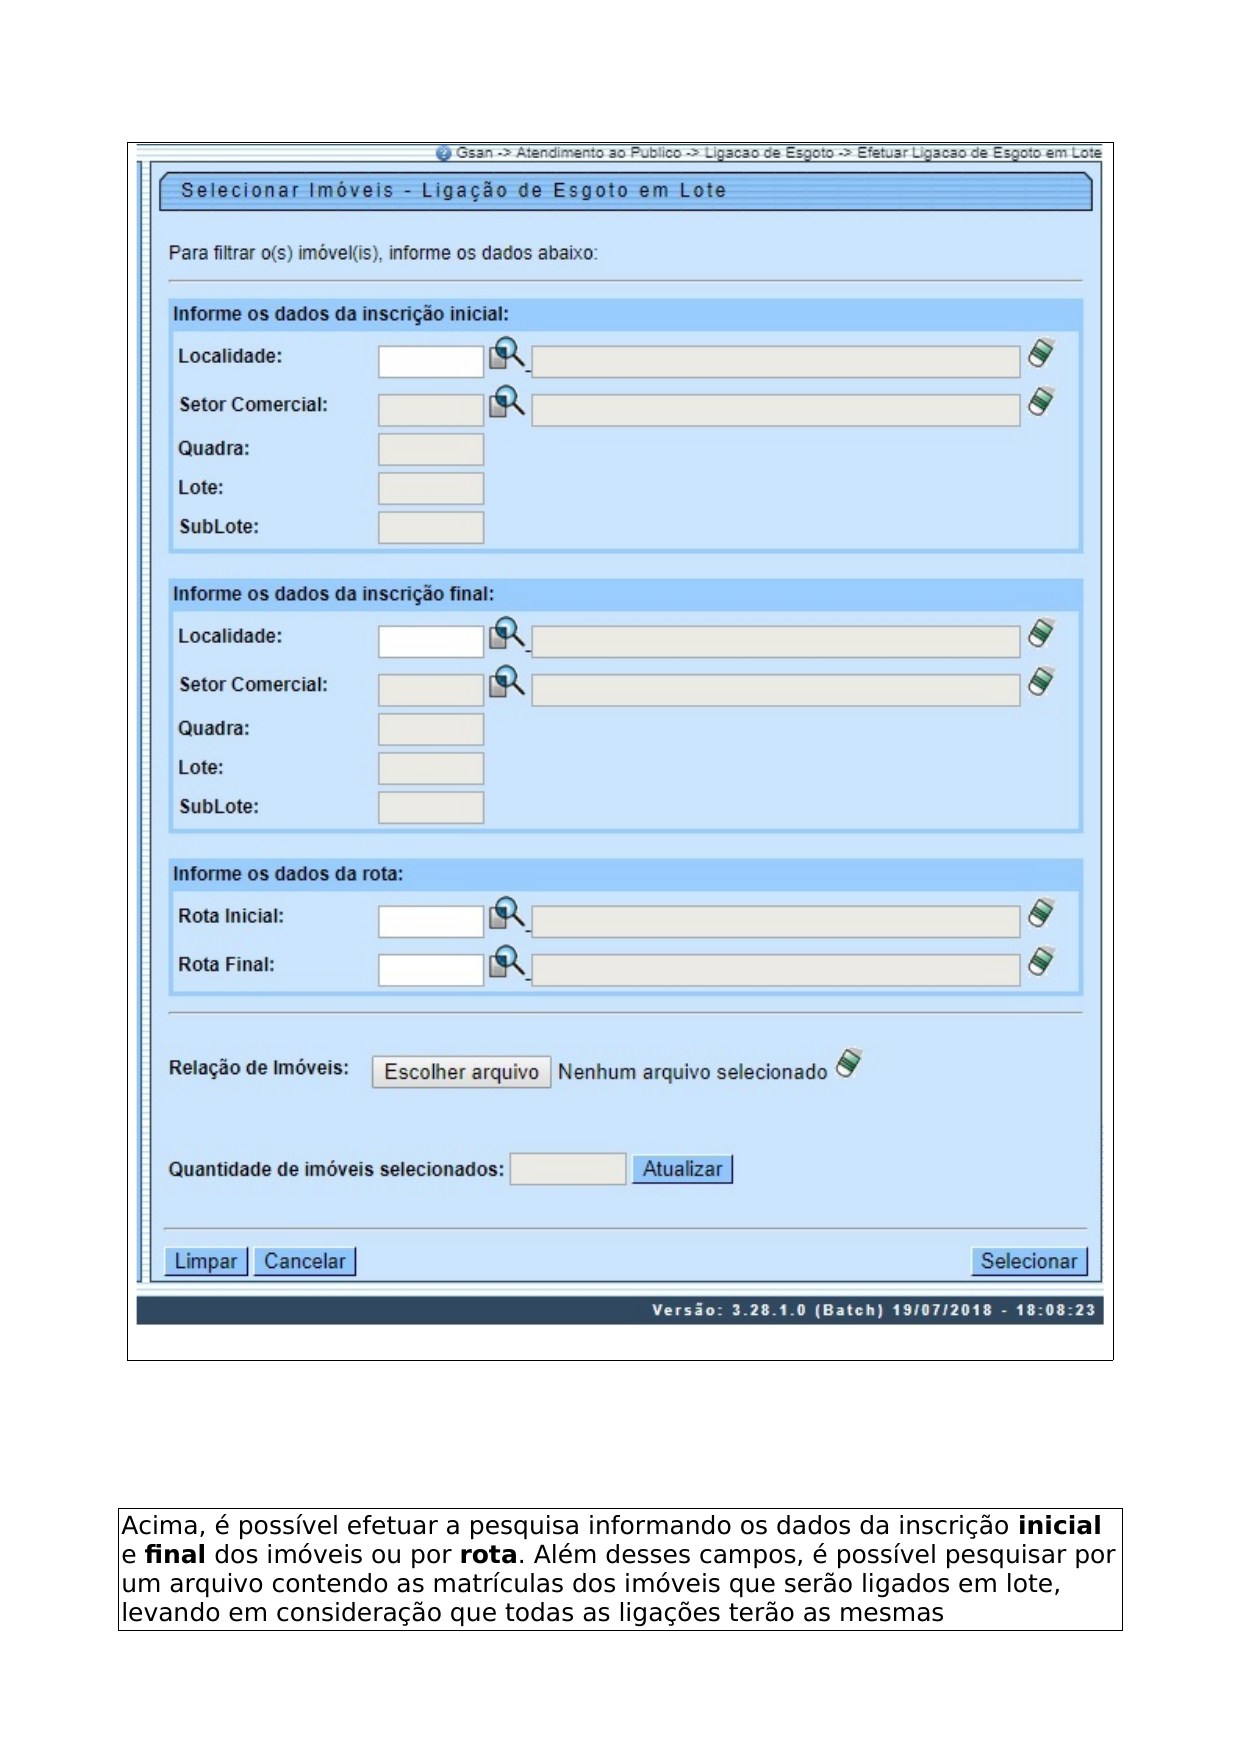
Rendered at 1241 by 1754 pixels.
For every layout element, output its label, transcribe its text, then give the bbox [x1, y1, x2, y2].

picture [136, 144, 1104, 1328]
table_header Acima, é possível efetuar a pesquisa informando os dados da inscrição inicial e final dos imóveis ou por rota. Além desses campos, é possível pesquisar por um arquivo contendo as matrículas dos imóveis que serão ligados em lote, levando em consideração que todas as ligações terão as mesmas [119, 1509, 1122, 1630]
table_header [128, 143, 1113, 1360]
